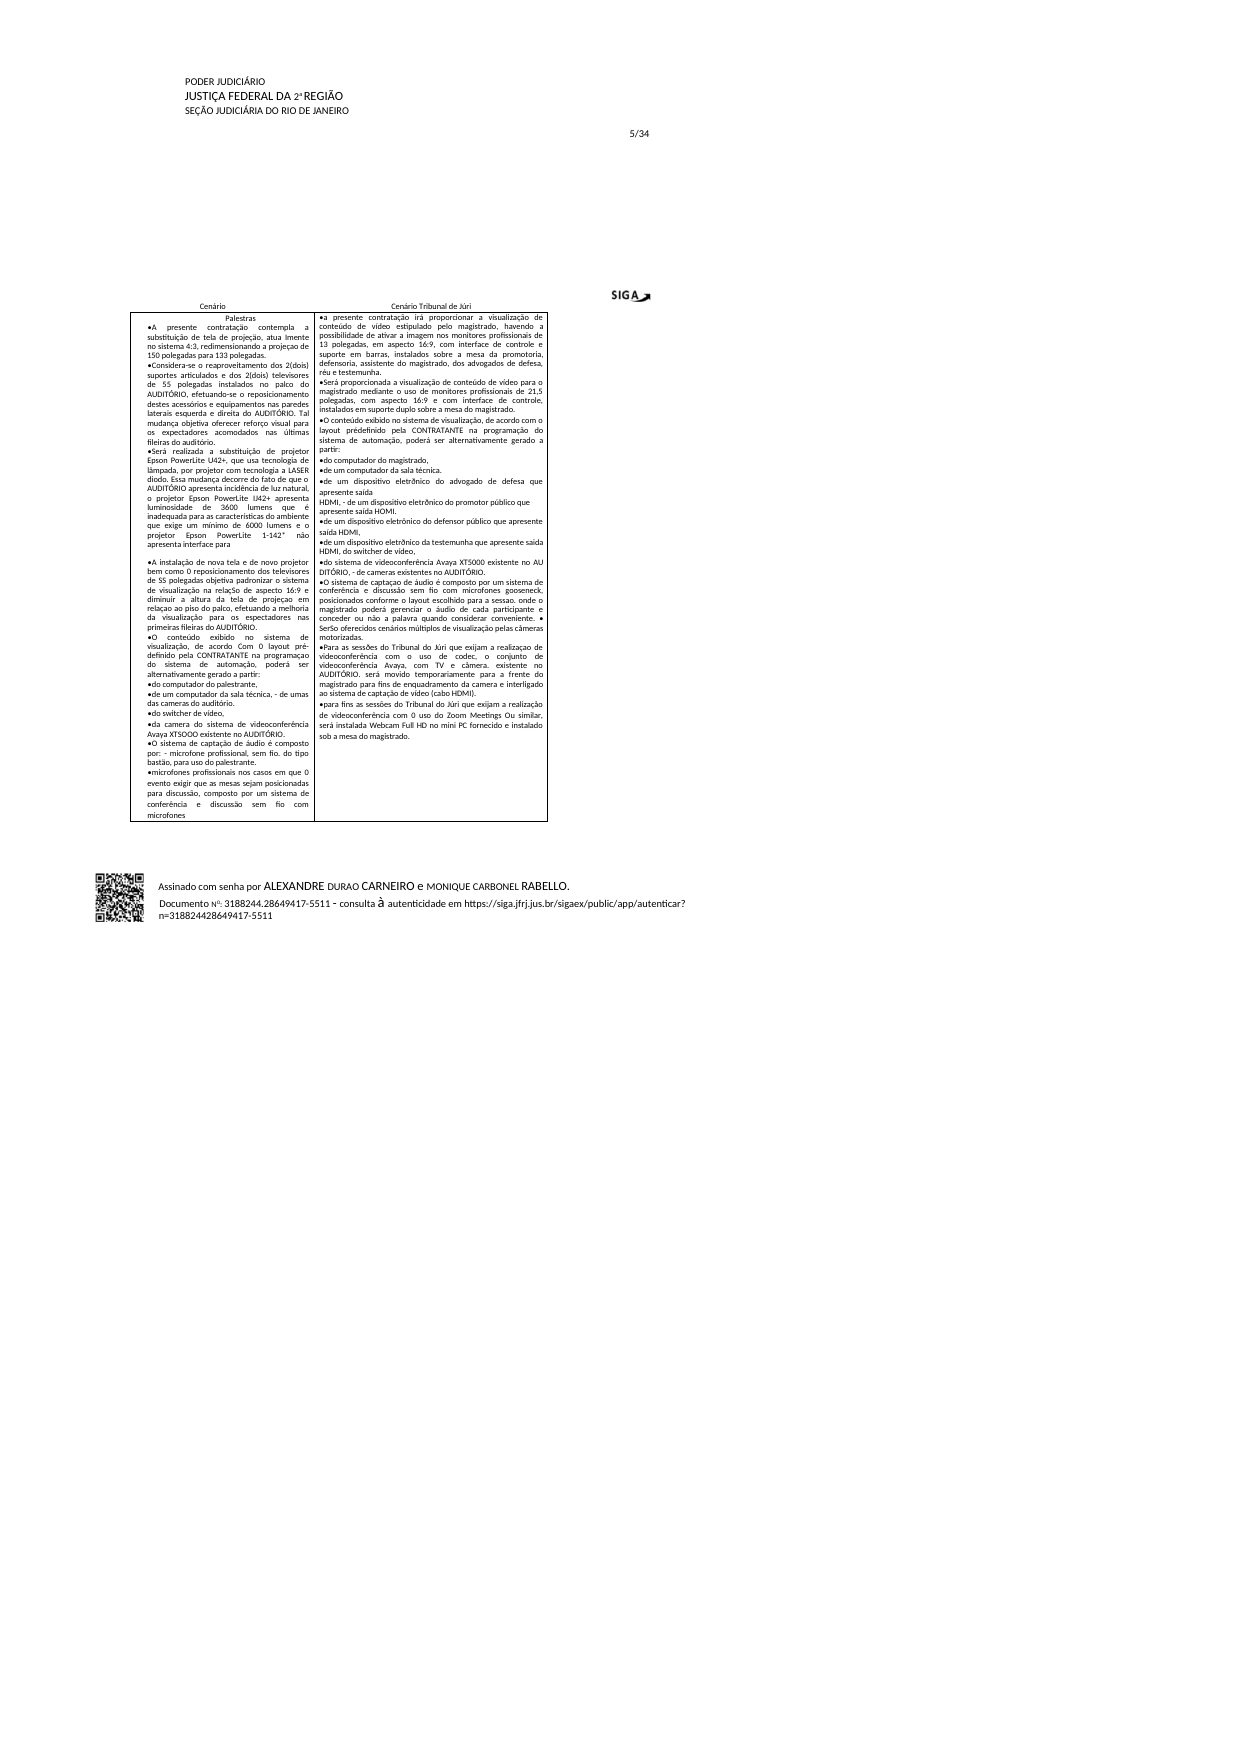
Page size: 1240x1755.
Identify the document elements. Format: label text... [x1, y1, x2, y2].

table_header a presente contratação irá proporcionar a visualização de conteúdo de vídeo estipulado pelo magistrado, havendo a possibilidade de ativar a imagem nos monitores profissionais de 13 polegadas, em aspecto 16:9, com interface de controle e suporte em barras, instalados sobre a mesa da promotoria, defensoria, assistente do magistrado, dos advogados de defesa, réu e testemunha. Será proporcionada a visualização de conteúdo de vídeo para o magistrado mediante o uso de monitores profissionais de 21,5 polegadas, com aspecto 16:9 e com interface de controle, instalados em suporte duplo sobre a mesa do magistrado. O conteúdo exibido no sistema de visualizaçåo, de acordo com o layout prédefinido pela CONTRATANTE na programação do sistema de automação, poderá ser alternativamente gerado a partir: do computador do magistrado, de um computador da sala técnica. de um dispositivo eletrðnico do advogado de defesa que apresente saída HDMI, - de um dispositivo eletrðnico do promotor público que apresente saída HOMI. de um dispositivo eletrônico do defensor público que apresente saída HDMI, de um dispositivo eletrðnico da testemunha que apresente saida HDMI, do switcher de vídeo, do sistema de videoconferência Avaya XT5000 existente no AU DITÓRIO, - de cameras existentes no AUDITÓRIO. O sistema de captaçao de áudio é composto por um sistema de conferência e discussåo sem fio com microfones gooseneck, posicionados conforme o layout escolhido para a sessao. onde o magistrado poderá gerenciar o áudio de cada participante e conceder ou não a palavra quando considerar conveniente. • SerSo oferecidos cenários múltiplos de visualização pelas cåmeras motorizadas. Para as sessðes do Tribunal do Júri que exijam a realizaçao de videoconferência com o uso de codec, o conjunto de videoconferência Avaya, com TV e cåmera. existente no AUDITÓRIO. será movido temporariamente para a frente do magistrado para fins de enquadramento da camera e interligado ao sistema de captaçäo de vídeo (cabo HDMI). para fins as sessões do Tribunal do Júri que exijam a realizaçåo de videoconferência com 0 uso do Zoom Meetings Ou similar, será instalada Webcam Full HD no mini PC fornecido e instalado sob a mesa do magistrado. [315, 313, 547, 821]
text Cenário Cenário Tribunal de Júri [150, 302, 1089, 312]
subtitle 5/34 [150, 127, 649, 140]
table_header Palestras A presente contrataçäo contempla a substituição de tela de projeçäo, atua Imente no sistema 4:3, redimensionando a projeçao de 150 polegadas para 133 polegadas. Considera-se o reaproveitamento dos 2(dois) suportes articulados e dos 2(dois) televisores de 55 polegadas instalados no palco do AUDITÓRIO, efetuando-se o reposicionamento destes acessórios e equipamentos nas paredes laterais esquerda e direita do AUDITÓRIO. Tal mudança objetiva oferecer reforço visual para os expectadores acomodados nas últimas fileiras do auditório. Será realizada a substituiçåo de projetor Epson PowerLite U42+, que usa tecnologia de lâmpada, por projetor com tecnologia a LASER diodo. Essa mudança decorre do fato de que o AUDITÓRIO apresenta incidência de luz natural, o projetor Epson PowerLite IJ42+ apresenta luminosidade de 3600 lumens que é inadequada para as características do ambiente que exige um mínimo de 6000 lumens e o projetor Epson PowerLite 1-142* não apresenta interface para A instalação de nova tela e de novo projetor bem como 0 reposicionamento dos televisores de SS polegadas objetiva padronizar o sistema de visualização na relaçSo de aspecto 16:9 e diminuir a altura da tela de projeçao em relaçao ao piso do palco, efetuando a melhoria da visualizaçåo para os espectadores nas primeiras fileiras do AUDITÓRIO. O conteúdo exibido no sistema de visualizaçåo, de acordo Com 0 layout pré-definido pela CONTRATANTE na programaçao do sistema de automaçåo, poderá ser alternativamente gerado a partir: do computador do palestrante, de um computador da sala técnica, - de umas das cameras do auditório. do switcher de vídeo, da camera do sistema de videoconferência Avaya XTSOOO existente no AUDITÓRIO. O sistema de captaçäo de áudio é composto por: - microfone profissional, sem fio. do tipo bastäo, para uso do palestrante. microfones profissionais nos casos em que 0 evento exigir que as mesas sejam posicionadas para discussão, composto por um sistema de conferência e discussäo sem fio com microfones [131, 313, 314, 821]
